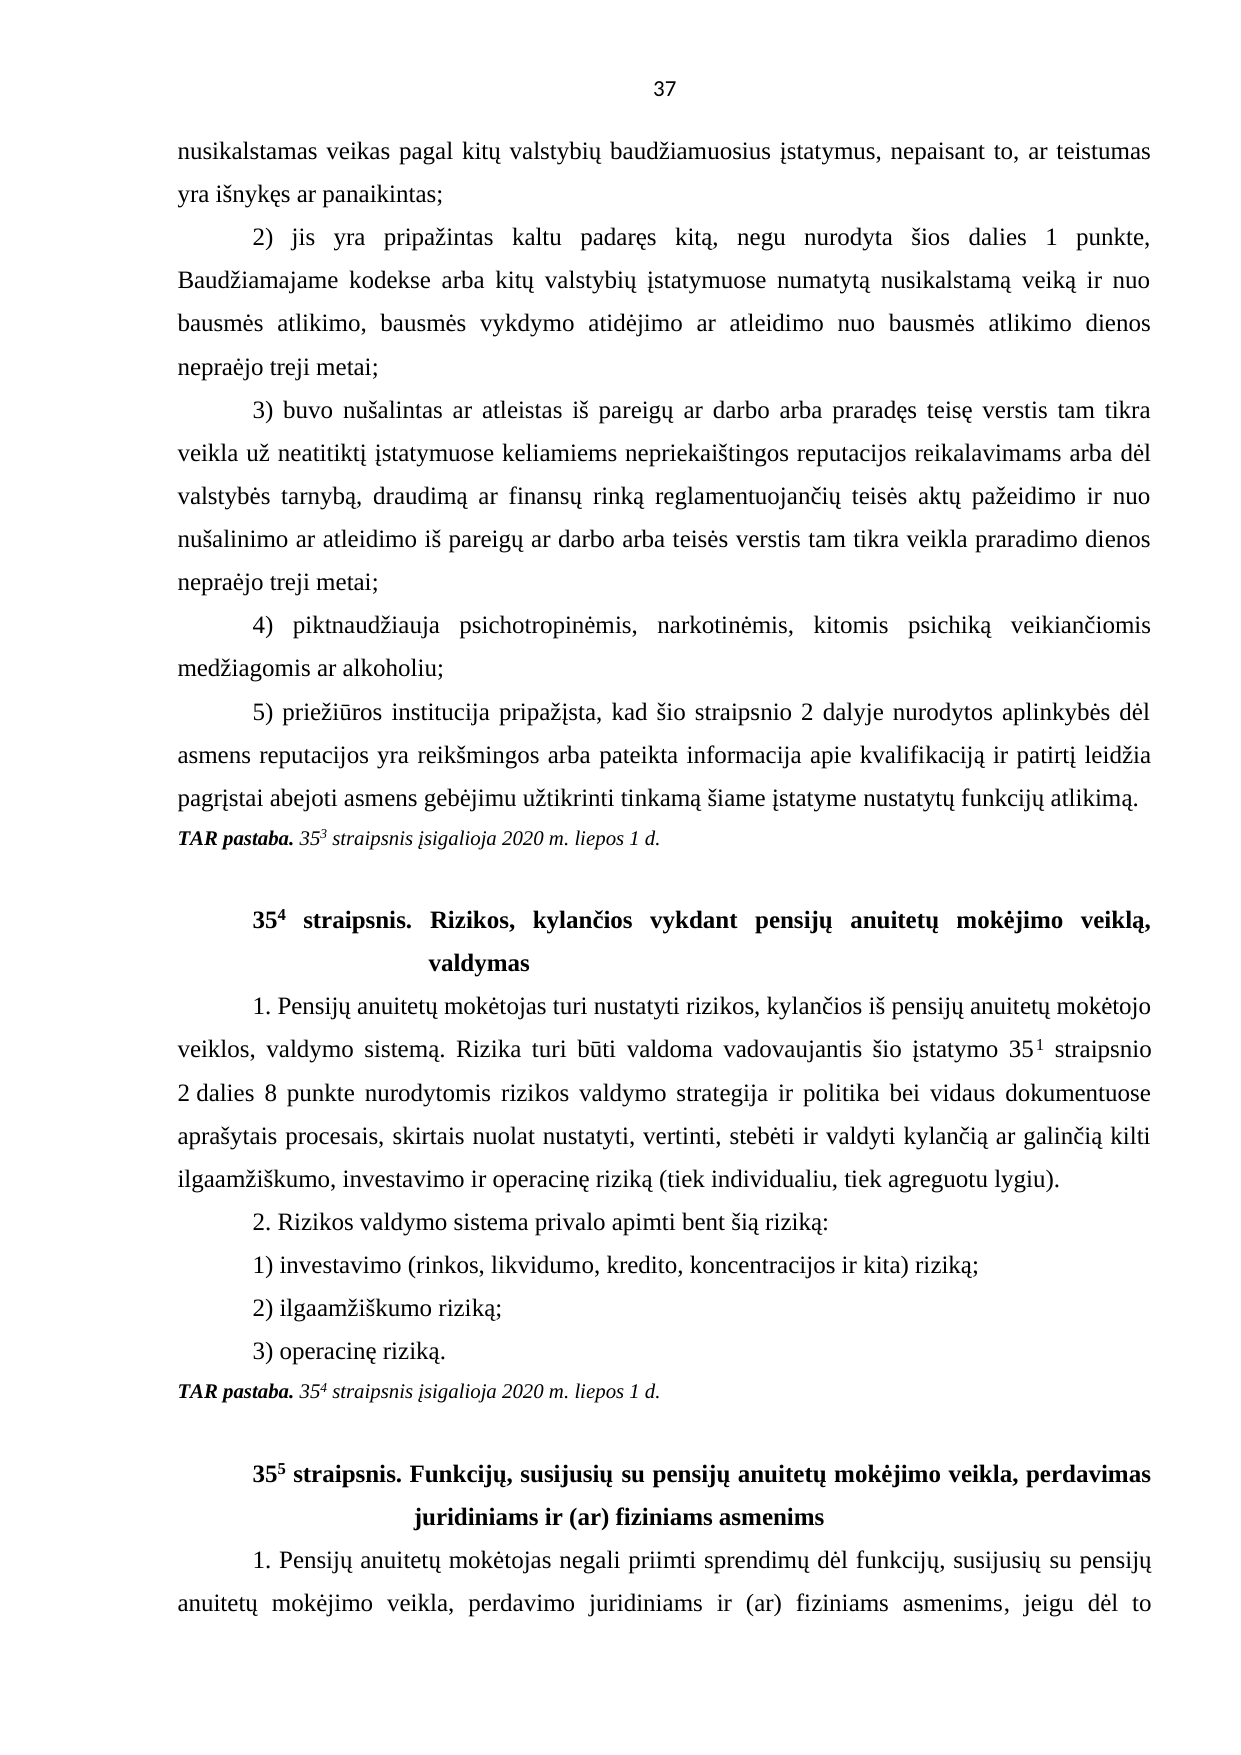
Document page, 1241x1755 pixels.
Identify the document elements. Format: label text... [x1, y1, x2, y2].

text nusikalstamas veikas pagal kitų valstybių baudžiamuosius įstatymus, nepaisant to, ar teistumas yra išnykęs ar panaikintas; [177, 136, 1152, 208]
text 5) priežiūros institucija pripažįsta, kad šio straipsnio 2 dalyje nurodytos aplinkybės dėl asmens reputacijos yra reikšmingos arba pateikta informacija apie kvalifikaciją ir patirtį leidžia pagrįstai abejoti asmens gebėjimu užtikrinti tinkamą šiame įstatyme nustatytų funkcijų atlikimą. [177, 697, 1152, 812]
text 3) buvo nušalintas ar atleistas iš pareigų ar darbo arba praradęs teisę verstis tam tikra veikla už neatitiktį įstatymuose keliamiems nepriekaištingos reputacijos reikalavimams arba dėl valstybės tarnybą, draudimą ar finansų rinką reglamentuojančių teisės aktų pažeidimo ir nuo nušalinimo ar atleidimo iš pareigų ar darbo arba teisės verstis tam tikra veikla praradimo dienos nepraėjo treji metai; [177, 395, 1152, 596]
text 355 straipsnis. Funkcijų, susijusių su pensijų anuitetų mokėjimo veikla, perdavimas juridiniams ir (ar) fiziniams asmenims [252, 1459, 1152, 1531]
text 354 straipsnis. Rizikos, kylančios vykdant pensijų anuitetų mokėjimo veiklą, valdymas [252, 905, 1152, 977]
text TAR pastaba. 353 straipsnis įsigalioja 2020 m. liepos 1 d. [177, 826, 1152, 850]
text 1. Pensijų anuitetų mokėtojas turi nustatyti rizikos, kylančios iš pensijų anuitetų mokėtojo veiklos, valdymo sistemą. Rizika turi būti valdoma vadovaujantis šio įstatymo 351 straipsnio 2 dalies 8 punkte nurodytomis rizikos valdymo strategija ir politika bei vidaus dokumentuose aprašytais procesais, skirtais nuolat nustatyti, vertinti, stebėti ir valdyti kylančią ar galinčią kilti ilgaamžiškumo, investavimo ir operacinę riziką (tiek individualiu, tiek agreguotu lygiu). [177, 991, 1152, 1193]
text 2) ilgaamžiškumo riziką; [177, 1293, 1152, 1322]
text 2) jis yra pripažintas kaltu padaręs kitą, negu nurodyta šios dalies 1 punkte, Baudžiamajame kodekse arba kitų valstybių įstatymuose numatytą nusikalstamą veiką ir nuo bausmės atlikimo, bausmės vykdymo atidėjimo ar atleidimo nuo bausmės atlikimo dienos nepraėjo treji metai; [177, 222, 1152, 380]
text 2. Rizikos valdymo sistema privalo apimti bent šią riziką: [177, 1207, 1152, 1236]
text 3) operacinę riziką. [177, 1336, 1152, 1365]
text 1) investavimo (rinkos, likvidumo, kredito, koncentracijos ir kita) riziką; [177, 1250, 1152, 1279]
text 1. Pensijų anuitetų mokėtojas negali priimti sprendimų dėl funkcijų, susijusių su pensijų anuitetų mokėjimo veikla, perdavimo juridiniams ir (ar) fiziniams asmenims, jeigu dėl to [177, 1545, 1152, 1617]
text 4) piktnaudžiauja psichotropinėmis, narkotinėmis, kitomis psichiką veikiančiomis medžiagomis ar alkoholiu; [177, 610, 1152, 682]
text TAR pastaba. 354 straipsnis įsigalioja 2020 m. liepos 1 d. [177, 1379, 1152, 1403]
